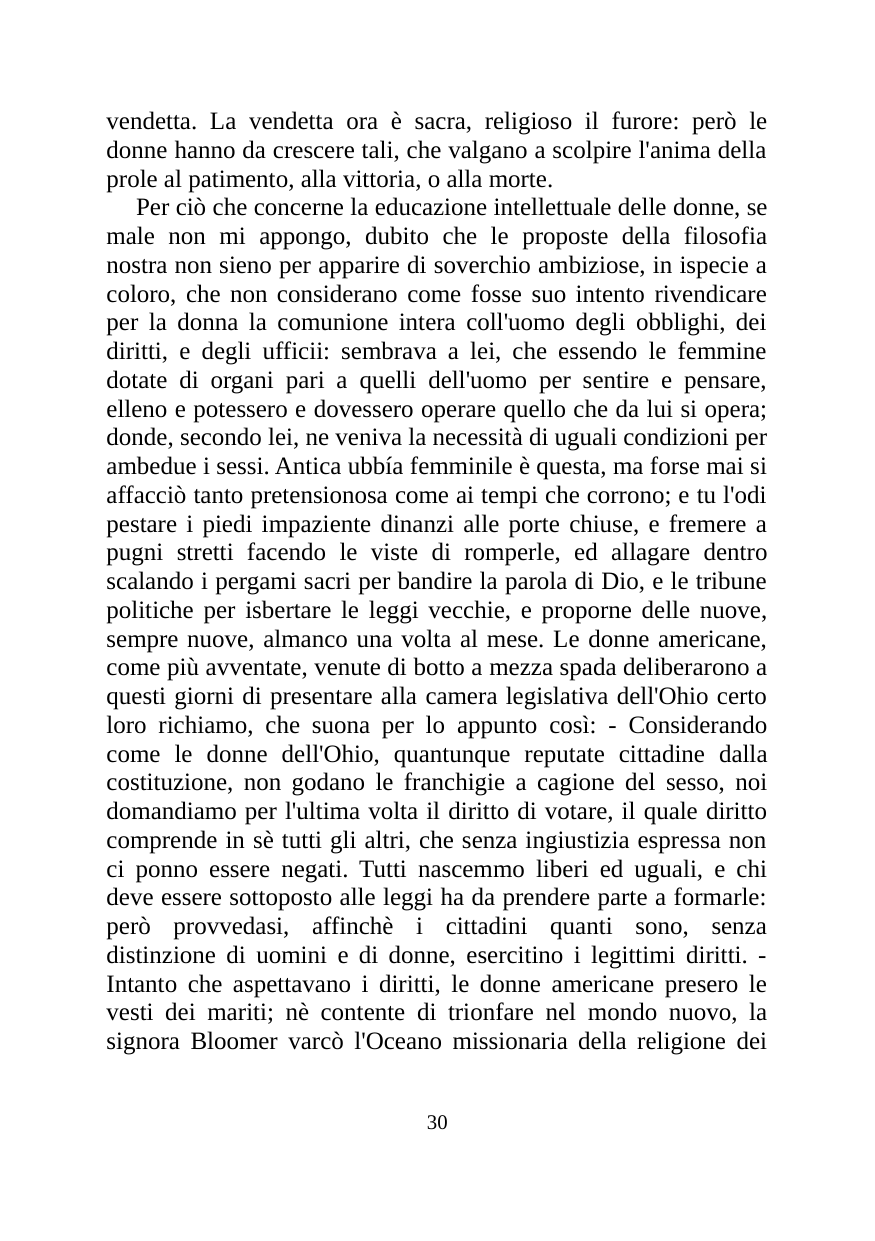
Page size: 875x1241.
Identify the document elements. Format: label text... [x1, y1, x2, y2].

text Per ciò che concerne la educazione intellettuale delle donne, se male non mi appongo, dubito che le proposte della filosofia nostra non sieno per apparire di soverchio ambiziose, in ispecie a coloro, che non considerano come fosse suo intento rivendicare per la donna la comunione intera coll'uomo degli obblighi, dei diritti, e degli ufficii: sembrava a lei, che essendo le femmine dotate di organi pari a quelli dell'uomo per sentire e pensare, elleno e potessero e dovessero operare quello che da lui si opera; donde, secondo lei, ne veniva la necessità di uguali condizioni per ambedue i sessi. Antica ubbía femminile è questa, ma forse mai si affacciò tanto pretensionosa come ai tempi che corrono; e tu l'odi pestare i piedi impaziente dinanzi alle porte chiuse, e fremere a pugni stretti facendo le viste di romperle, ed allagare dentro scalando i pergami sacri per bandire la parola di Dio, e le tribune politiche per isbertare le leggi vecchie, e proporne delle nuove, sempre nuove, almanco una volta al mese. Le donne americane, come più avventate, venute di botto a mezza spada deliberarono a questi giorni di presentare alla camera legislativa dell'Ohio certo loro richiamo, che suona per lo appunto così: - Considerando come le donne dell'Ohio, quantunque reputate cittadine dalla costituzione, non godano le franchigie a cagione del sesso, noi domandiamo per l'ultima volta il diritto di votare, il quale diritto comprende in sè tutti gli altri, che senza ingiustizia espressa non ci ponno essere negati. Tutti nascemmo liberi ed uguali, e chi deve essere sottoposto alle leggi ha da prendere parte a formarle: però provvedasi, affinchè i cittadini quanti sono, senza distinzione di uomini e di donne, esercitino i legittimi diritti. - Intanto che aspettavano i diritti, le donne americane presero le vesti dei mariti; nè contente di trionfare nel mondo nuovo, la signora Bloomer varcò l'Oceano missionaria della religione dei [106, 192, 768, 1055]
text vendetta. La vendetta ora è sacra, religioso il furore: però le donne hanno da crescere tali, che valgano a scolpire l'anima della prole al patimento, alla vittoria, o alla morte. [106, 106, 768, 192]
